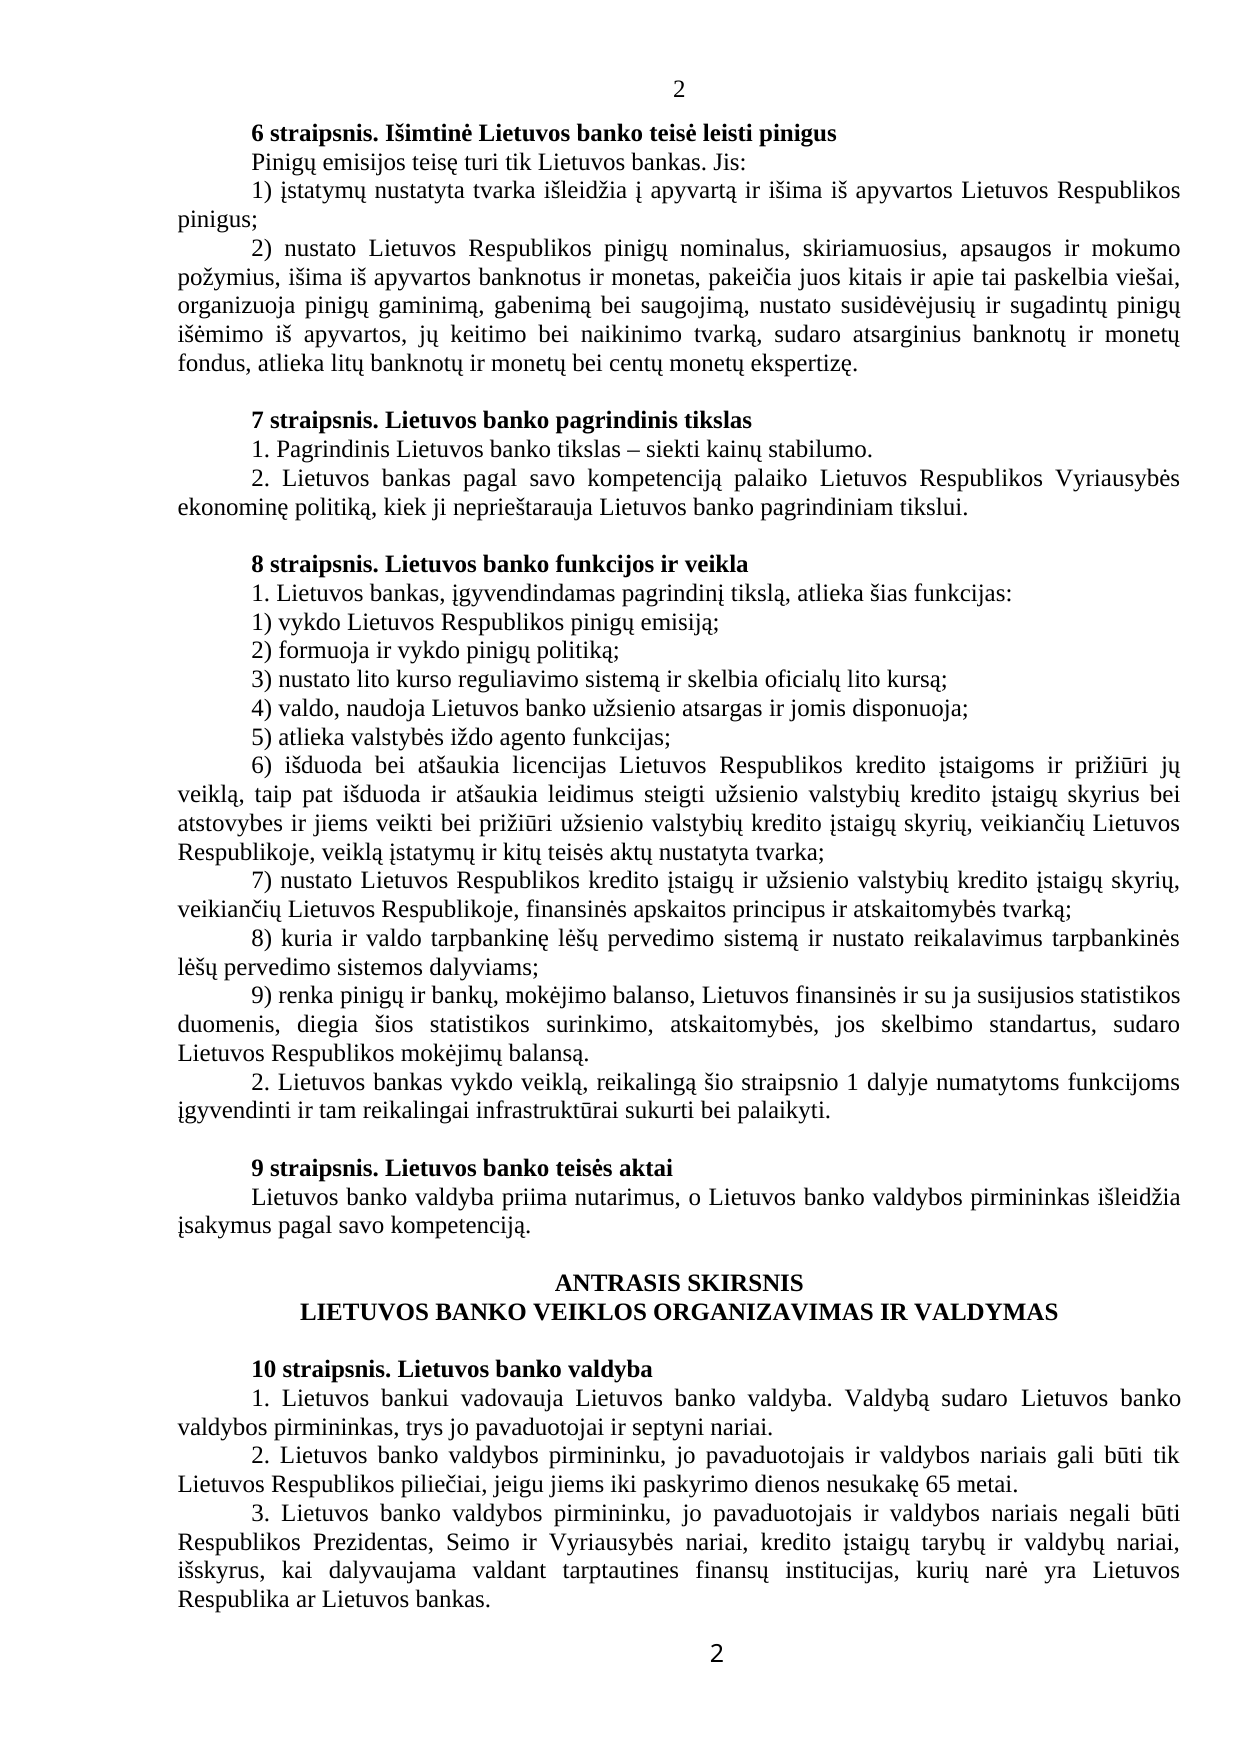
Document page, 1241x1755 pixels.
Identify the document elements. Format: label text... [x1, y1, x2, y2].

text 3. Lietuvos banko valdybos pirmininku, jo pavaduotojais ir valdybos nariais negali būti Respublikos Prezidentas, Seimo ir Vyriausybės nariai, kredito įstaigų tarybų ir valdybų nariai, išskyrus, kai dalyvaujama valdant tarptautines finansų institucijas, kurių narė yra Lietuvos Respublika ar Lietuvos bankas. [177, 1498, 1181, 1613]
text 4) valdo, naudoja Lietuvos banko užsienio atsargas ir jomis disponuoja; [177, 693, 1181, 722]
text Lietuvos banko valdyba priima nutarimus, o Lietuvos banko valdybos pirmininkas išleidžia įsakymus pagal savo kompetenciją. [177, 1182, 1181, 1239]
text 2) formuoja ir vykdo pinigų politiką; [177, 636, 1181, 664]
text 2) nustato Lietuvos Respublikos pinigų nominalus, skiriamuosius, apsaugos ir mokumo požymius, išima iš apyvartos banknotus ir monetas, pakeičia juos kitais ir apie tai paskelbia viešai, organizuoja pinigų gaminimą, gabenimą bei saugojimą, nustato susidėvėjusių ir sugadintų pinigų išėmimo iš apyvartos, jų keitimo bei naikinimo tvarką, sudaro atsarginius banknotų ir monetų fondus, atlieka litų banknotų ir monetų bei centų monetų ekspertizę. [177, 233, 1181, 377]
text 1) vykdo Lietuvos Respublikos pinigų emisiją; [177, 607, 1181, 636]
text 8) kuria ir valdo tarpbankinę lėšų pervedimo sistemą ir nustato reikalavimus tarpbankinės lėšų pervedimo sistemos dalyviams; [177, 923, 1181, 981]
text 1. Lietuvos bankui vadovauja Lietuvos banko valdyba. Valdybą sudaro Lietuvos banko valdybos pirmininkas, trys jo pavaduotojai ir septyni nariai. [177, 1383, 1181, 1441]
text 2. Lietuvos bankas pagal savo kompetenciją palaiko Lietuvos Respublikos Vyriausybės ekonominę politiką, kiek ji neprieštarauja Lietuvos banko pagrindiniam tikslui. [177, 463, 1181, 521]
text 1. Pagrindinis Lietuvos banko tikslas – siekti kainų stabilumo. [177, 434, 1181, 463]
text 10 straipsnis. Lietuvos banko valdyba [177, 1354, 1181, 1383]
text Pinigų emisijos teisę turi tik Lietuvos bankas. Jis: [177, 147, 1181, 176]
text 6) išduoda bei atšaukia licencijas Lietuvos Respublikos kredito įstaigoms ir prižiūri jų veiklą, taip pat išduoda ir atšaukia leidimus steigti užsienio valstybių kredito įstaigų skyrius bei atstovybes ir jiems veikti bei prižiūri užsienio valstybių kredito įstaigų skyrių, veikiančių Lietuvos Respublikoje, veiklą įstatymų ir kitų teisės aktų nustatyta tvarka; [177, 751, 1181, 866]
text 8 straipsnis. Lietuvos banko funkcijos ir veikla [177, 549, 1181, 578]
text 9) renka pinigų ir bankų, mokėjimo balanso, Lietuvos finansinės ir su ja susijusios statistikos duomenis, diegia šios statistikos surinkimo, atskaitomybės, jos skelbimo standartus, sudaro Lietuvos Respublikos mokėjimų balansą. [177, 981, 1181, 1067]
text 1. Lietuvos bankas, įgyvendindamas pagrindinį tikslą, atlieka šias funkcijas: [177, 578, 1181, 607]
text 3) nustato lito kurso reguliavimo sistemą ir skelbia oficialų lito kursą; [177, 664, 1181, 693]
text ANTRASIS SKIRSNIS [177, 1268, 1181, 1297]
text 6 straipsnis. Išimtinė Lietuvos banko teisė leisti pinigus [177, 118, 1181, 147]
text 2. Lietuvos banko valdybos pirmininku, jo pavaduotojais ir valdybos nariais gali būti tik Lietuvos Respublikos piliečiai, jeigu jiems iki paskyrimo dienos nesukakę 65 metai. [177, 1441, 1181, 1498]
text 2. Lietuvos bankas vykdo veiklą, reikalingą šio straipsnio 1 dalyje numatytoms funkcijoms įgyvendinti ir tam reikalingai infrastruktūrai sukurti bei palaikyti. [177, 1067, 1181, 1124]
text 9 straipsnis. Lietuvos banko teisės aktai [177, 1153, 1181, 1182]
text 7) nustato Lietuvos Respublikos kredito įstaigų ir užsienio valstybių kredito įstaigų skyrių, veikiančių Lietuvos Respublikoje, finansinės apskaitos principus ir atskaitomybės tvarką; [177, 866, 1181, 923]
text LIETUVOS BANKO VEIKLOS ORGANIZAVIMAS IR VALDYMAS [177, 1297, 1181, 1326]
text 1) įstatymų nustatyta tvarka išleidžia į apyvartą ir išima iš apyvartos Lietuvos Respublikos pinigus; [177, 176, 1181, 233]
text 5) atlieka valstybės iždo agento funkcijas; [177, 722, 1181, 751]
text 7 straipsnis. Lietuvos banko pagrindinis tikslas [177, 406, 1181, 434]
